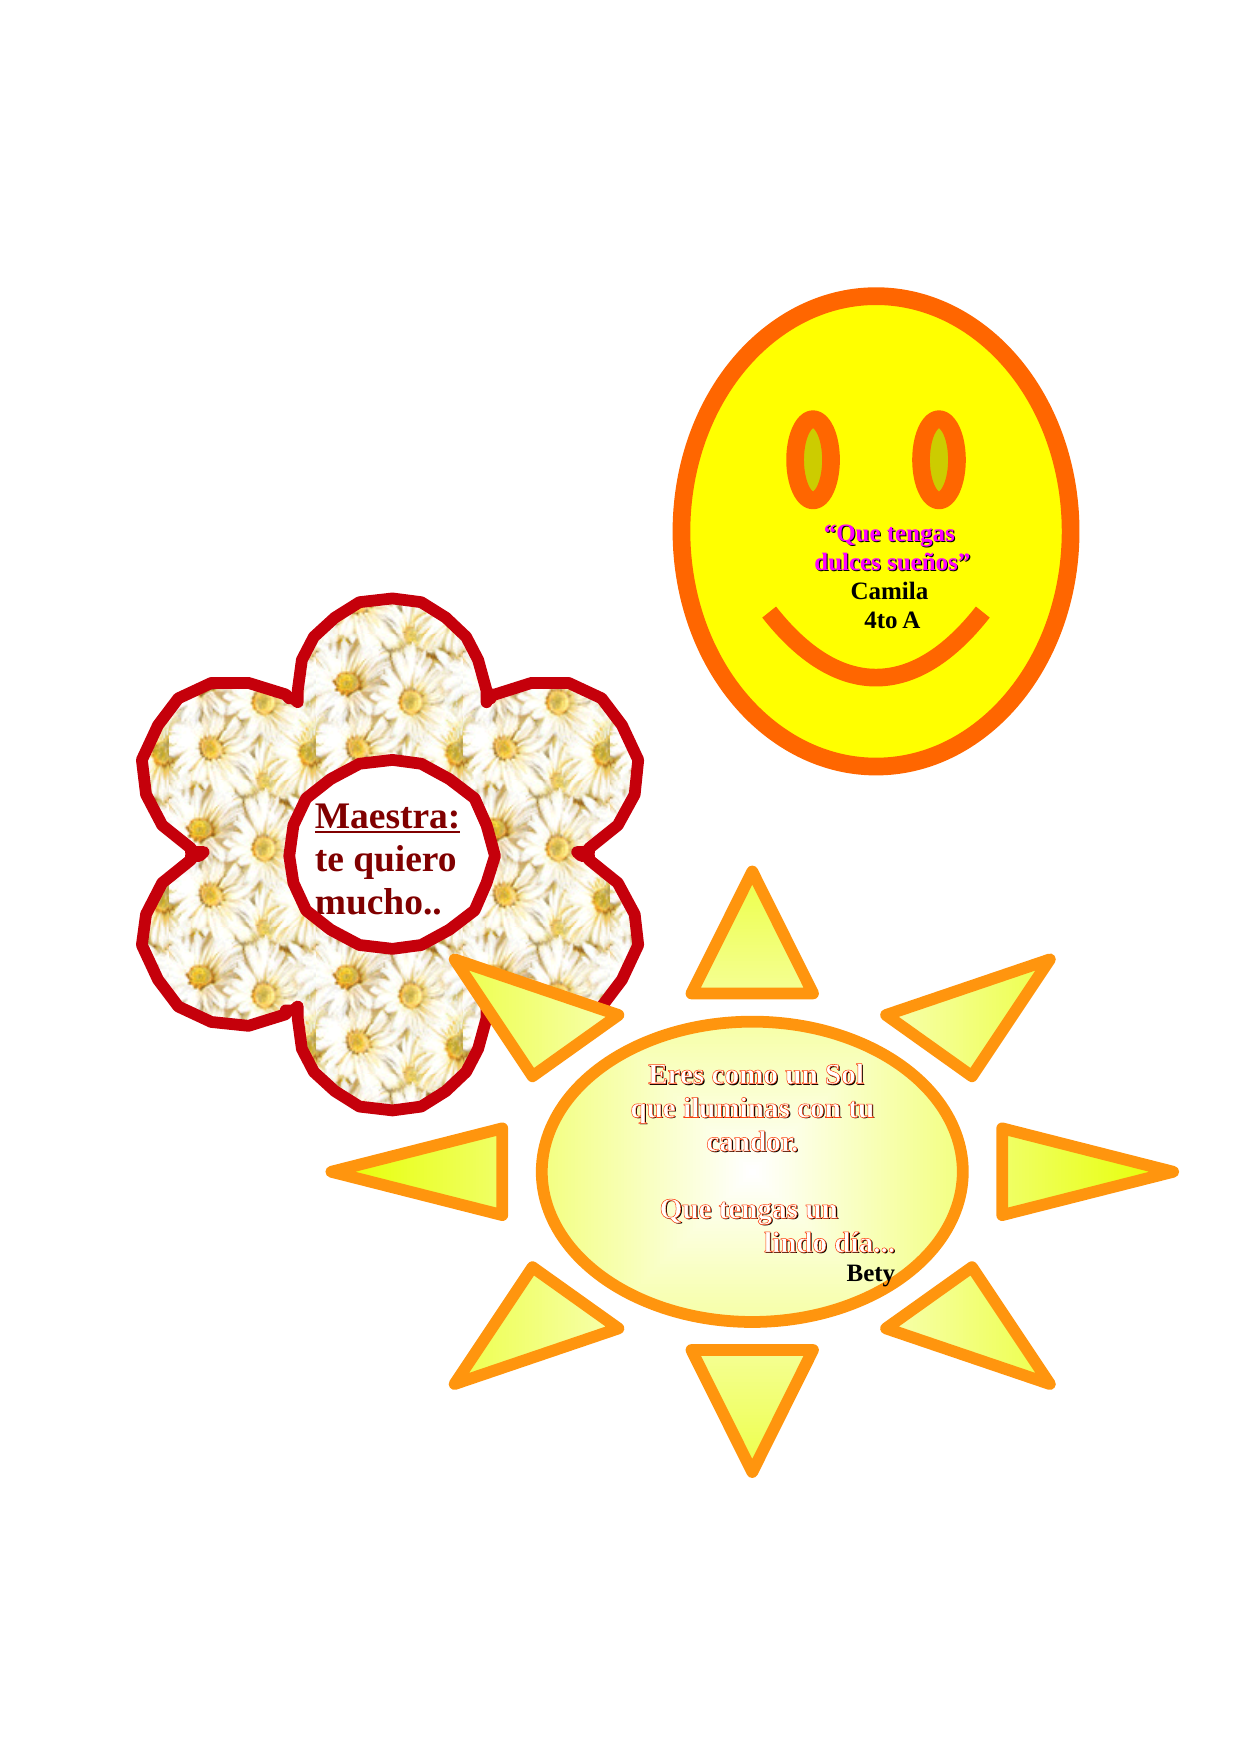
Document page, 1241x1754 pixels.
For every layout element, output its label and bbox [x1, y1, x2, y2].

picture [149, 605, 632, 1104]
